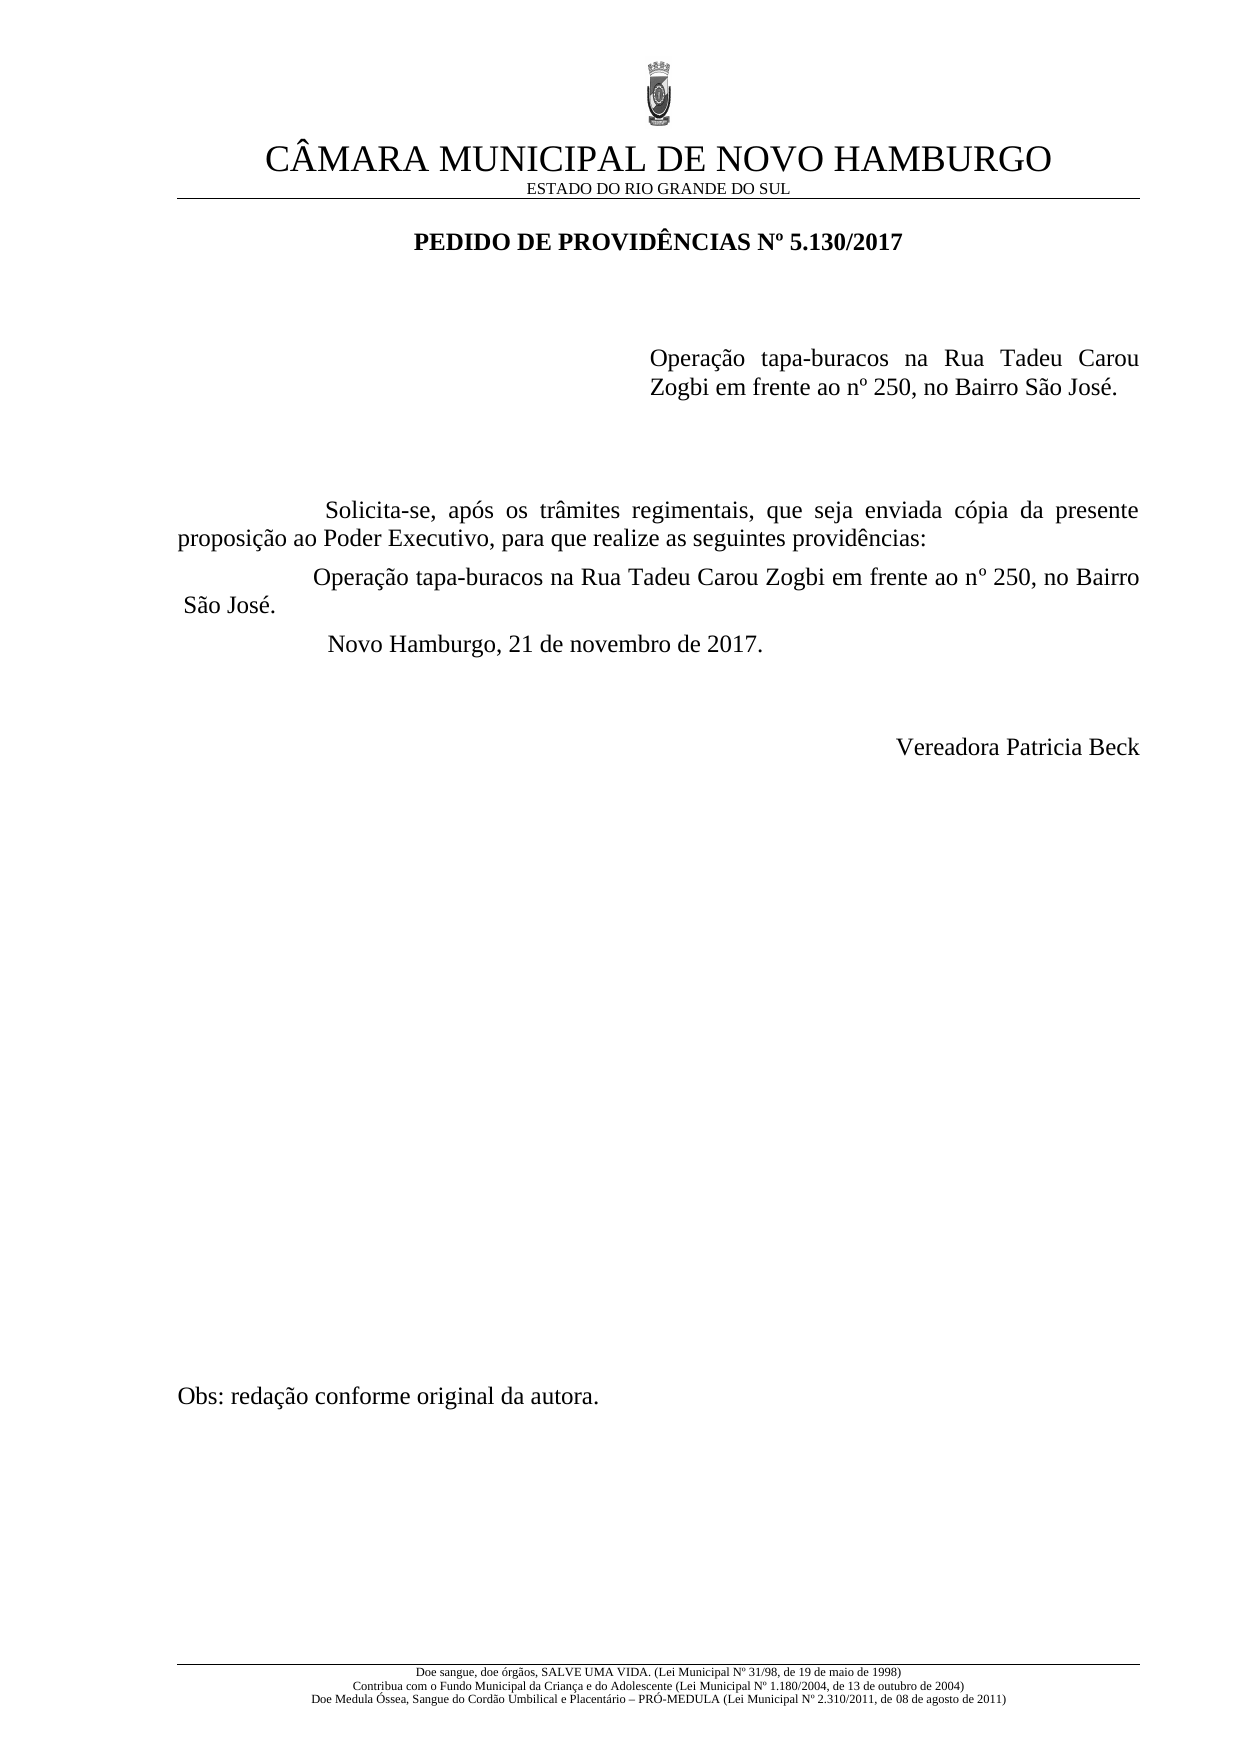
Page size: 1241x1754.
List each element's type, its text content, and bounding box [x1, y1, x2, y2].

text Operação tapa-buracos na Rua Tadeu Carou Zogbi em frente ao nº 250, no Bairro São José. [649, 344, 1140, 401]
text Solicita-se, após os trâmites regimentais, que seja enviada cópia da presente proposição ao Poder Executivo, para que realize as seguintes providências: [177, 496, 1140, 551]
text PEDIDO DE PROVIDÊNCIAS Nº 5.130/2017 [177, 228, 1140, 256]
text Operação tapa-buracos na Rua Tadeu Carou Zogbi em frente ao nº 250, no Bairro São José. [183, 563, 1140, 618]
text Vereadora Patricia Beck [177, 733, 1140, 761]
text Novo Hamburgo, 21 de novembro de 2017. [177, 630, 1140, 658]
text Obs: redação conforme original da autora. [177, 1382, 1140, 1409]
